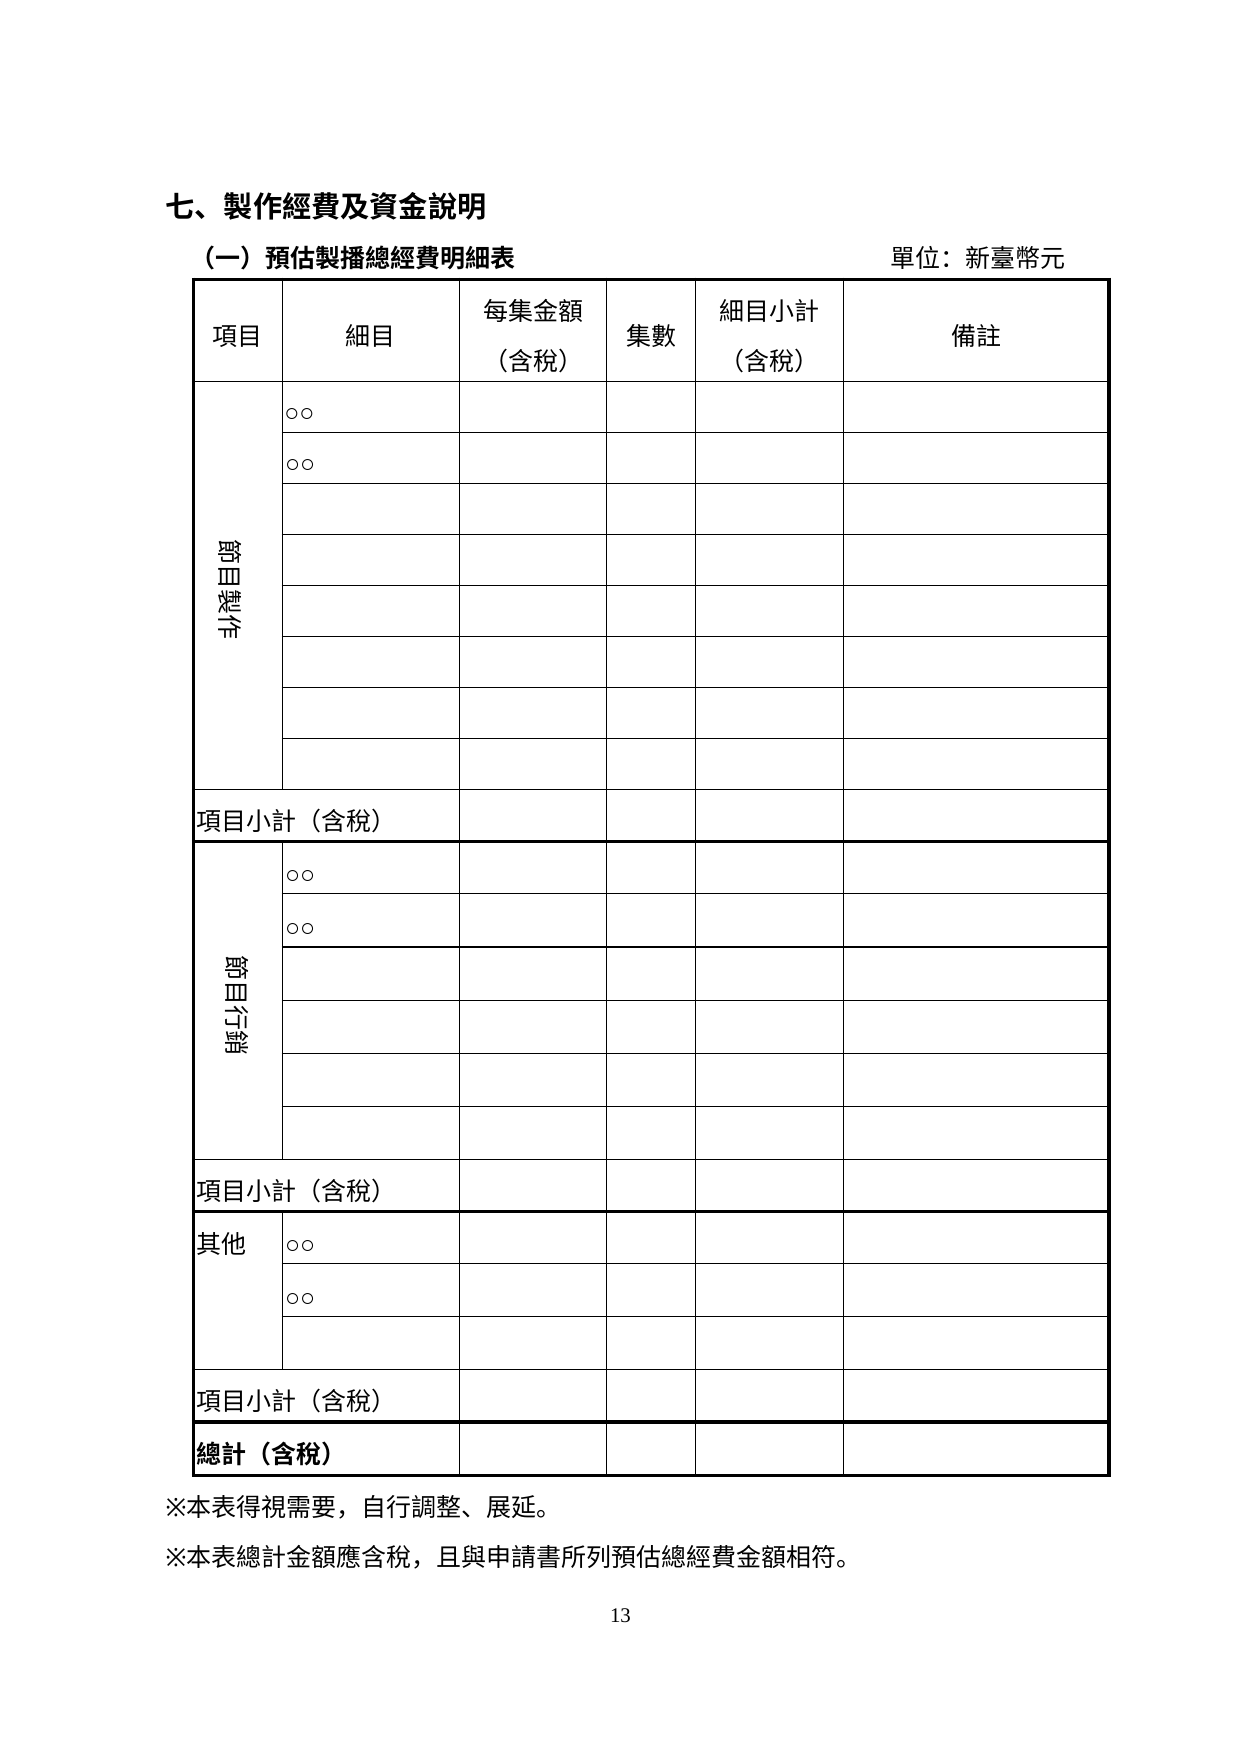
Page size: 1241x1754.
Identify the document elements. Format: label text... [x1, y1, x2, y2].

table_cell [607, 1107, 695, 1159]
table_cell [607, 433, 695, 483]
table_cell [607, 843, 695, 893]
table_cell [607, 1264, 695, 1316]
table_cell 節目製作 [195, 382, 282, 789]
table_cell [844, 688, 1107, 738]
table_cell [607, 739, 695, 789]
table_header 項目 [195, 281, 282, 381]
table_cell [844, 1001, 1107, 1053]
table_cell [607, 1370, 695, 1420]
table_cell [283, 688, 459, 738]
table_header 細目 [283, 281, 459, 381]
table_cell [460, 688, 606, 738]
table_cell [460, 433, 606, 483]
table_cell [283, 1054, 459, 1106]
table_header 每集金額 （含稅） [460, 281, 606, 381]
table_cell [460, 1107, 606, 1159]
table_cell [696, 1107, 843, 1159]
table_cell 項目小計（含稅） [195, 1160, 459, 1210]
table_header 備註 [844, 281, 1107, 381]
table_cell [844, 948, 1107, 999]
table_cell [460, 894, 606, 946]
table_cell [607, 1213, 695, 1263]
table_cell [844, 586, 1107, 636]
table_cell [607, 894, 695, 946]
table_cell ○○ [283, 1264, 459, 1316]
table_cell [844, 1107, 1107, 1159]
table_cell [844, 1370, 1107, 1420]
table_cell [460, 843, 606, 893]
table_cell 總計（含稅） [195, 1424, 459, 1473]
table_cell [607, 637, 695, 687]
table_cell [844, 637, 1107, 687]
table_cell [696, 1317, 843, 1369]
table_cell [460, 948, 606, 999]
table_cell [607, 948, 695, 999]
table_cell 項目小計（含稅） [195, 1370, 459, 1420]
table_cell [607, 484, 695, 534]
table_cell [283, 586, 459, 636]
table_cell [696, 433, 843, 483]
text ※本表得視需要，自行調整、展延。 [165, 1477, 1075, 1527]
table_cell [460, 535, 606, 585]
table_cell [283, 1107, 459, 1159]
table_cell ○○ [283, 894, 459, 946]
table_cell [696, 535, 843, 585]
table_cell [607, 1001, 695, 1053]
text ※本表總計金額應含稅，且與申請書所列預估總經費金額相符。 [165, 1527, 1075, 1577]
table_cell [460, 1317, 606, 1369]
table_cell [460, 1054, 606, 1106]
table_cell [696, 1160, 843, 1210]
table_cell [696, 843, 843, 893]
table_cell [283, 1001, 459, 1053]
table_cell [460, 1160, 606, 1210]
table_cell [460, 382, 606, 432]
table_cell [460, 1213, 606, 1263]
table_cell [696, 739, 843, 789]
table_cell [460, 484, 606, 534]
table_cell [844, 790, 1107, 840]
table_cell [460, 739, 606, 789]
table_cell [460, 1370, 606, 1420]
table_cell [460, 790, 606, 840]
table_cell [696, 1001, 843, 1053]
text 七、製作經費及資金說明 [165, 178, 1075, 228]
table_cell [607, 688, 695, 738]
table_cell [460, 1424, 606, 1473]
table_cell ○○ [283, 433, 459, 483]
text （一）預估製播總經費明細表 單位：新臺幣元 [190, 228, 1075, 278]
table_cell [844, 535, 1107, 585]
table_cell [696, 586, 843, 636]
table_cell 項目小計（含稅） [195, 790, 459, 840]
table_cell [696, 790, 843, 840]
table_cell [607, 382, 695, 432]
table_cell ○○ [283, 843, 459, 893]
table_cell [844, 843, 1107, 893]
table_cell [844, 1317, 1107, 1369]
table_cell 節目行銷 [195, 843, 282, 1159]
table_cell [607, 1054, 695, 1106]
table_cell [283, 637, 459, 687]
table_cell [844, 1160, 1107, 1210]
table_cell [844, 484, 1107, 534]
table_cell [844, 433, 1107, 483]
table_cell [844, 1424, 1107, 1473]
table_header 細目小計 （含稅） [696, 281, 843, 381]
table_cell [696, 382, 843, 432]
table_cell [460, 1264, 606, 1316]
table_cell [607, 535, 695, 585]
table_cell [607, 790, 695, 840]
table_cell [696, 894, 843, 946]
table_cell [460, 1001, 606, 1053]
table_cell [696, 948, 843, 999]
table_cell [844, 1264, 1107, 1316]
table_cell [460, 586, 606, 636]
table_cell [283, 948, 459, 999]
table_cell [844, 1213, 1107, 1263]
table_cell [844, 739, 1107, 789]
table_cell [696, 1054, 843, 1106]
table_cell [696, 1264, 843, 1316]
table_cell [283, 739, 459, 789]
table_cell 其他 [195, 1213, 282, 1369]
table_cell [607, 1160, 695, 1210]
table_cell [696, 1424, 843, 1473]
table_cell [696, 637, 843, 687]
table_cell [607, 1317, 695, 1369]
table_cell [844, 1054, 1107, 1106]
table_cell [283, 1317, 459, 1369]
table_cell ○○ [283, 382, 459, 432]
table_cell [844, 382, 1107, 432]
table_cell [696, 1370, 843, 1420]
table_cell [460, 637, 606, 687]
table_cell ○○ [283, 1213, 459, 1263]
table_cell [607, 1424, 695, 1473]
table_cell [696, 484, 843, 534]
table_cell [696, 1213, 843, 1263]
table_cell [844, 894, 1107, 946]
table_cell [283, 484, 459, 534]
table_header 集數 [607, 281, 695, 381]
table_cell [607, 586, 695, 636]
table_cell [696, 688, 843, 738]
table_cell [283, 535, 459, 585]
